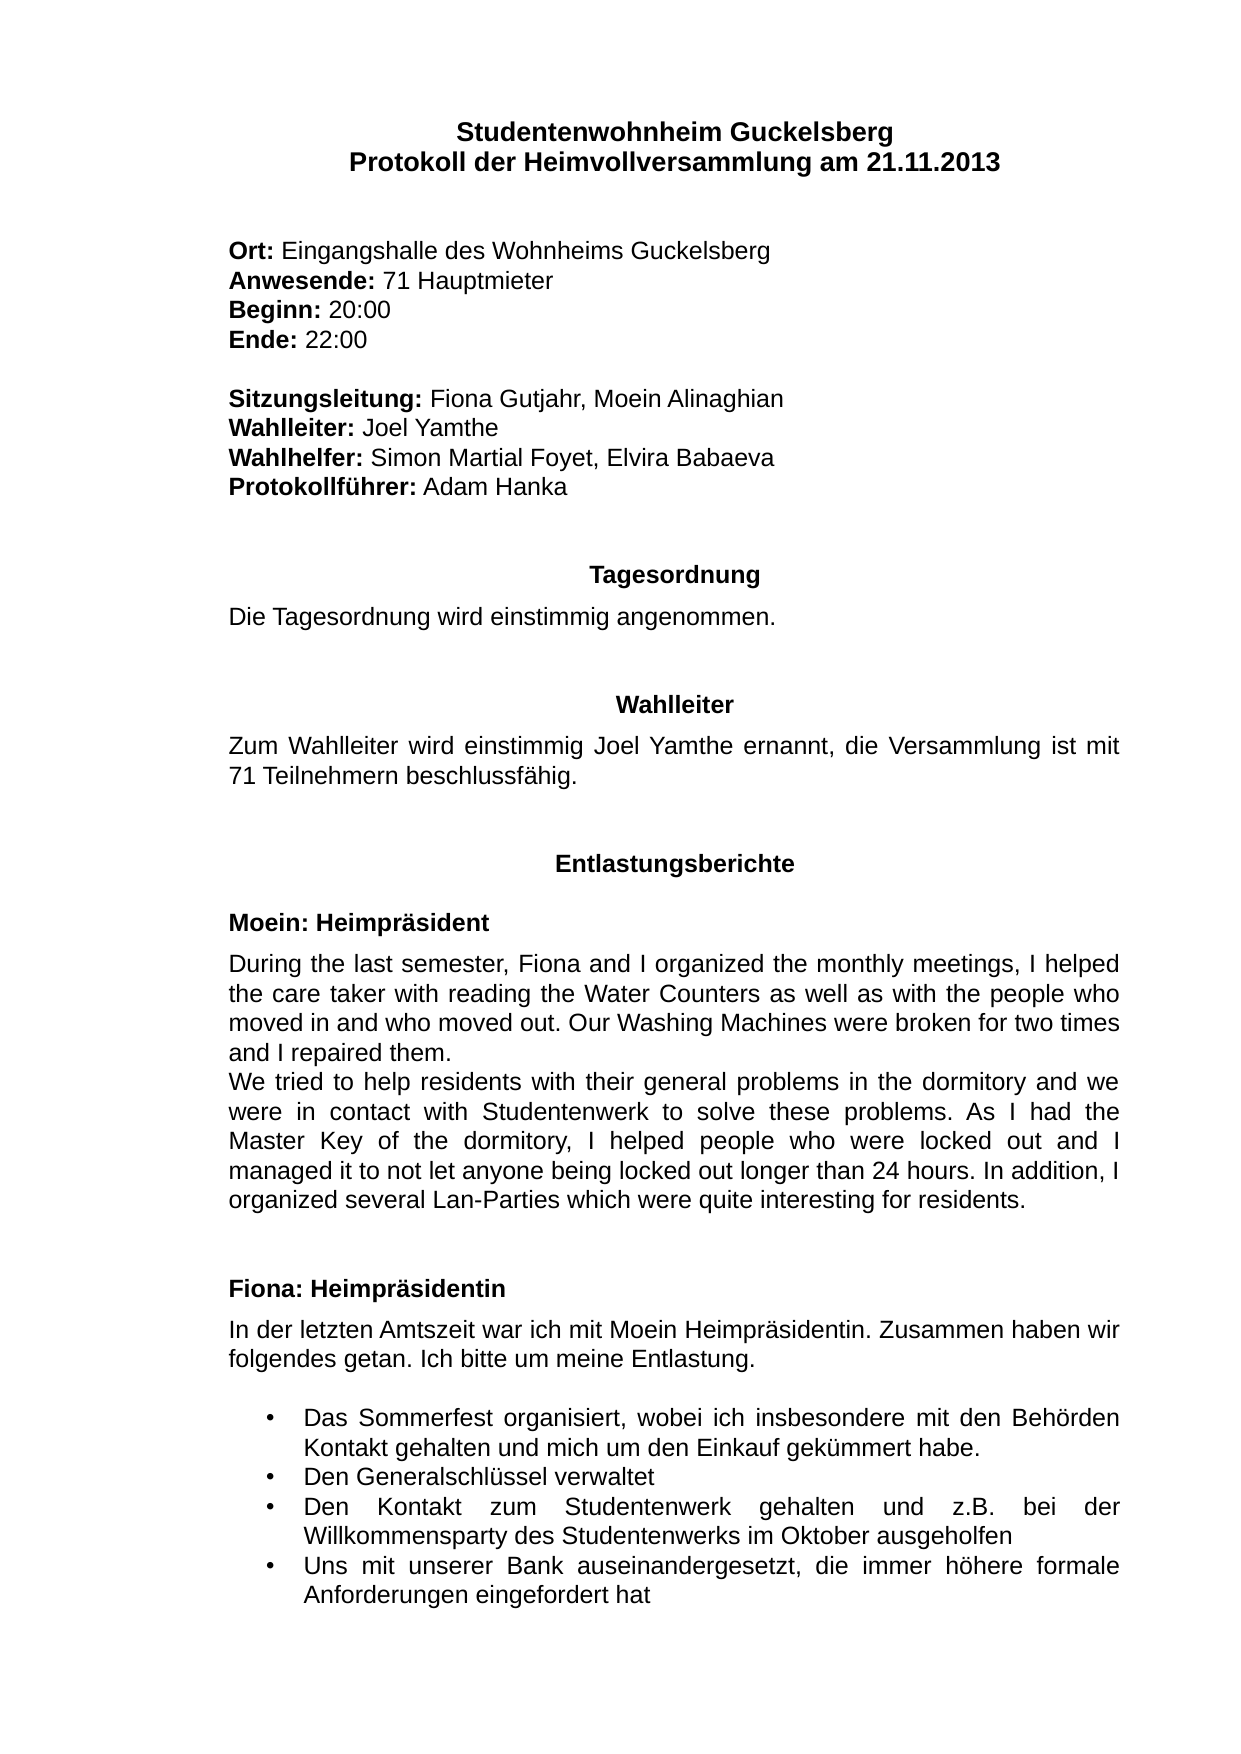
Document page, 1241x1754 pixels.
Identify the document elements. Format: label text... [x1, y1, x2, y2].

text Anwesende: 71 Hauptmieter [228, 266, 1121, 295]
text Protokoll der Heimvollversammlung am 21.11.2013 [228, 148, 1121, 177]
text Zum Wahlleiter wird einstimmig Joel Yamthe ernannt, die Versammlung ist mit 71 Teilnehmern beschlussfähig. [228, 731, 1121, 790]
text Protokollführer: Adam Hanka [228, 472, 1121, 501]
text We tried to help residents with their general problems in the dormitory and we were in contact with Studentenwerk to solve these problems. As I had the Master Key of the dormitory, I helped people who were locked out and I managed it to not let anyone being locked out longer than 24 hours. In addition, I organized several Lan-Parties which were quite interesting for residents. [228, 1067, 1121, 1215]
text Sitzungsleitung: Fiona Gutjahr, Moein Alinaghian [228, 383, 1121, 413]
text Studentenwohnheim Guckelsberg [228, 118, 1121, 148]
text Entlastungsberichte [228, 849, 1121, 879]
text Moein: Heimpräsident [228, 908, 1121, 938]
text Wahlleiter [228, 690, 1121, 719]
text Die Tagesordnung wird einstimmig angenommen. [228, 602, 1121, 631]
text Tagesordnung [228, 560, 1121, 590]
text Wahlleiter: Joel Yamthe [228, 413, 1121, 442]
text In der letzten Amtszeit war ich mit Moein Heimpräsidentin. Zusammen haben wir folgendes getan. Ich bitte um meine Entlastung. [228, 1315, 1121, 1374]
text Wahlhelfer: Simon Martial Foyet, Elvira Babaeva [228, 442, 1121, 472]
list Den Kontakt zum Studentenwerk gehalten und z.B. bei der Willkommensparty des Studentenwerks im Oktober ausgeholfen [266, 1492, 1121, 1551]
text During the last semester, Fiona and I organized the monthly meetings, I helped the care taker with reading the Water Counters as well as with the people who moved in and who moved out. Our Washing Machines were broken for two times and I repaired them. [228, 949, 1121, 1067]
text Ort: Eingangshalle des Wohnheims Guckelsberg [228, 236, 1121, 266]
text Fiona: Heimpräsidentin [228, 1274, 1121, 1303]
list Das Sommerfest organisiert, wobei ich insbesondere mit den Behörden Kontakt gehalten und mich um den Einkauf gekümmert habe. [266, 1403, 1121, 1462]
text Beginn: 20:00 [228, 295, 1121, 324]
list Den Generalschlüssel verwaltet [266, 1462, 1121, 1492]
list Uns mit unserer Bank auseinandergesetzt, die immer höhere formale Anforderungen eingefordert hat [266, 1551, 1121, 1610]
text Ende: 22:00 [228, 324, 1121, 354]
